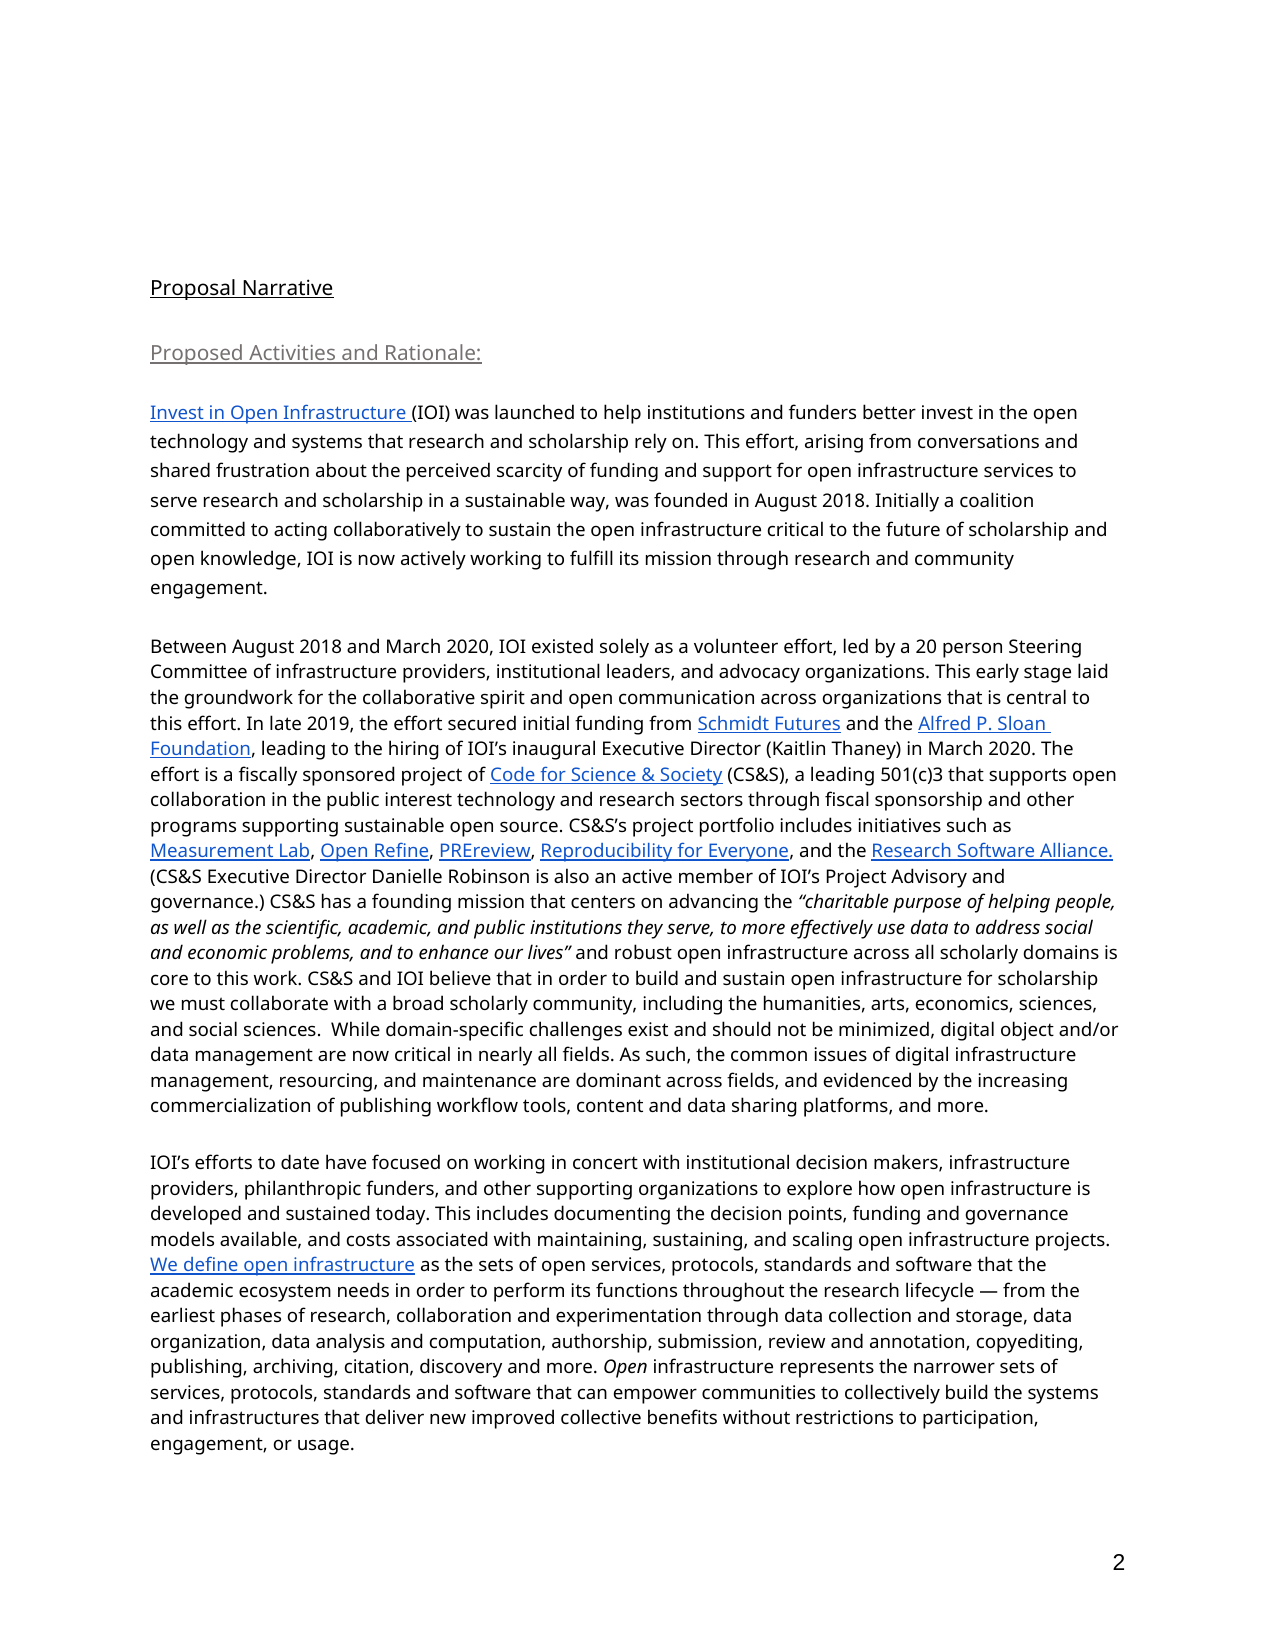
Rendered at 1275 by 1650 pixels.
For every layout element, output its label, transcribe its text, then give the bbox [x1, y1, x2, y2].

text Invest in Open Infrastructure (IOI) was launched to help institutions and funders better invest in the open technology and systems that research and scholarship rely on. This effort, arising from conversations and shared frustration about the perceived scarcity of funding and support for open infrastructure services to serve research and scholarship in a sustainable way, was founded in August 2018. Initially a coalition committed to acting collaboratively to sustain the open infrastructure critical to the future of scholarship and open knowledge, IOI is now actively working to fulfill its mission through research and community engagement. [150, 399, 1125, 600]
text IOI’s efforts to date have focused on working in concert with institutional decision makers, infrastructure providers, philanthropic funders, and other supporting organizations to explore how open infrastructure is developed and sustained today. This includes documenting the decision points, funding and governance models available, and costs associated with maintaining, sustaining, and scaling open infrastructure projects. We define open infrastructure as the sets of open services, protocols, standards and software that the academic ecosystem needs in order to perform its functions throughout the research lifecycle — from the earliest phases of research, collaboration and experimentation through data collection and storage, data organization, data analysis and computation, authorship, submission, review and annotation, copyediting, publishing, archiving, citation, discovery and more. Open infrastructure represents the narrower sets of services, protocols, standards and software that can empower communities to collectively build the systems and infrastructures that deliver new improved collective benefits without restrictions to participation, engagement, or usage. [150, 1149, 1125, 1456]
text Between August 2018 and March 2020, IOI existed solely as a volunteer effort, led by a 20 person Steering Committee of infrastructure providers, institutional leaders, and advocacy organizations. This early stage laid the groundwork for the collaborative spirit and open communication across organizations that is central to this effort. In late 2019, the effort secured initial funding from Schmidt Futures and the Alfred P. Sloan Foundation, leading to the hiring of IOI’s inaugural Executive Director (Kaitlin Thaney) in March 2020. The effort is a fiscally sponsored project of Code for Science & Society (CS&S), a leading 501(c)3 that supports open collaboration in the public interest technology and research sectors through fiscal sponsorship and other programs supporting sustainable open source. CS&S’s project portfolio includes initiatives such as Measurement Lab, Open Refine, PREreview, Reproducibility for Everyone, and the Research Software Alliance. (CS&S Executive Director Danielle Robinson is also an active member of IOI’s Project Advisory and governance.) CS&S has a founding mission that centers on advancing the “charitable purpose of helping people, as well as the scientific, academic, and public institutions they serve, to more effectively use data to address social and economic problems, and to enhance our lives” and robust open infrastructure across all scholarly domains is core to this work. CS&S and IOI believe that in order to build and sustain open infrastructure for scholarship we must collaborate with a broad scholarly community, including the humanities, arts, economics, sciences, and social sciences. While domain-specific challenges exist and should not be minimized, digital object and/or data management are now critical in nearly all fields. As such, the common issues of digital infrastructure management, resourcing, and maintenance are dominant across fields, and evidenced by the increasing commercialization of publishing workflow tools, content and data sharing platforms, and more. [150, 633, 1125, 1118]
subtitle Proposed Activities and Rationale: [150, 338, 1125, 366]
subtitle Proposal Narrative [150, 273, 1125, 301]
